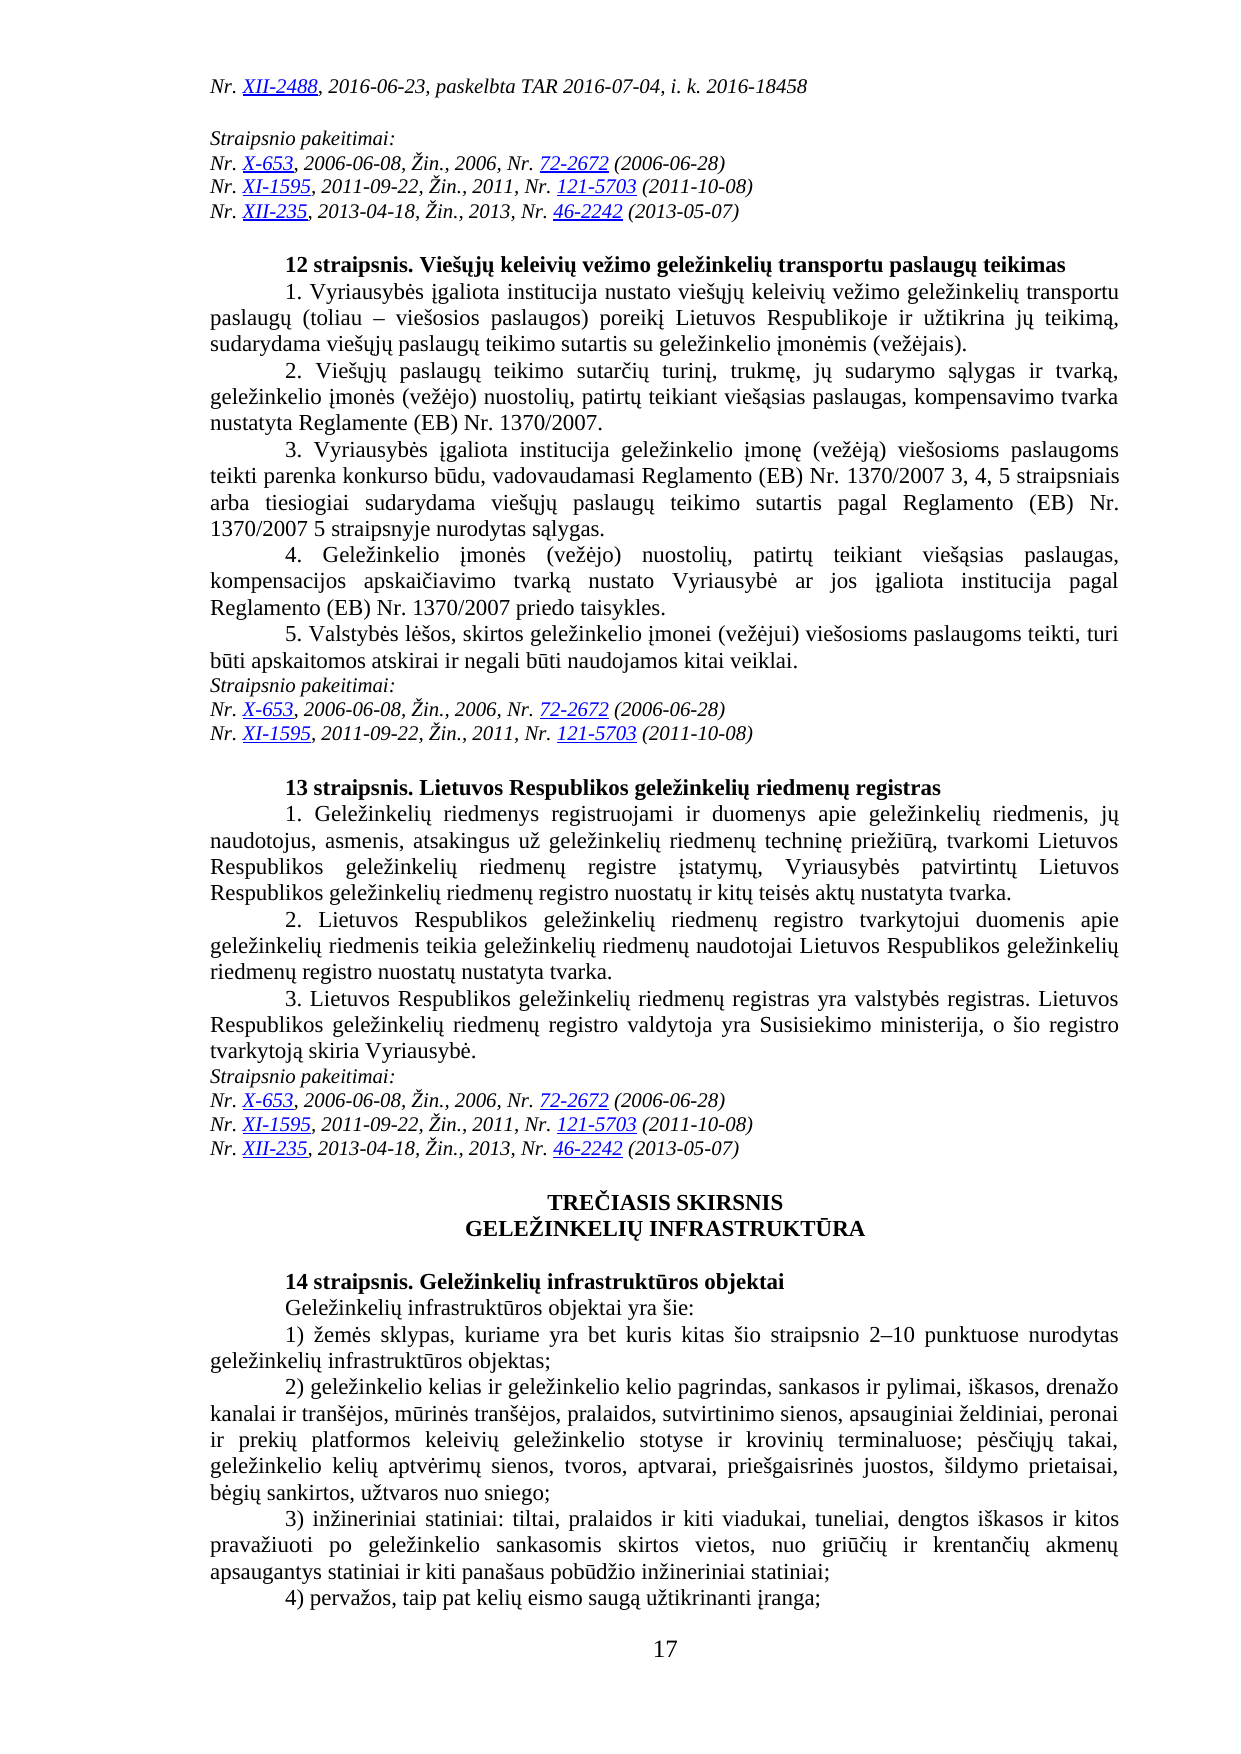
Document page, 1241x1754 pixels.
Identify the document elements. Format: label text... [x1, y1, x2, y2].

text 4. Geležinkelio įmonės (vežėjo) nuostolių, patirtų teikiant viešąsias paslaugas, kompensacijos apskaičiavimo tvarką nustato Vyriausybė ar jos įgaliota institucija pagal Reglamento (EB) Nr. 1370/2007 priedo taisykles. [210, 541, 1120, 620]
text Straipsnio pakeitimai: [210, 126, 1120, 150]
text Nr. XII-2488, 2016-06-23, paskelbta TAR 2016-07-04, i. k. 2016-18458 [210, 73, 1120, 98]
text 1. Geležinkelių riedmenys registruojami ir duomenys apie geležinkelių riedmenis, jų naudotojus, asmenis, atsakingus už geležinkelių riedmenų techninę priežiūrą, tvarkomi Lietuvos Respublikos geležinkelių riedmenų registre įstatymų, Vyriausybės patvirtintų Lietuvos Respublikos geležinkelių riedmenų registro nuostatų ir kitų teisės aktų nustatyta tvarka. [210, 800, 1120, 906]
text 3. Lietuvos Respublikos geležinkelių riedmenų registras yra valstybės registras. Lietuvos Respublikos geležinkelių riedmenų registro valdytoja yra Susisiekimo ministerija, o šio registro tvarkytoją skiria Vyriausybė. [210, 985, 1120, 1064]
text Geležinkelių infrastruktūros objektai yra šie: [210, 1294, 1120, 1321]
text Nr. X-653, 2006-06-08, Žin., 2006, Nr. 72-2672 (2006-06-28) [210, 1088, 1120, 1112]
text 2. Lietuvos Respublikos geležinkelių riedmenų registro tvarkytojui duomenis apie geležinkelių riedmenis teikia geležinkelių riedmenų naudotojai Lietuvos Respublikos geležinkelių riedmenų registro nuostatų nustatyta tvarka. [210, 906, 1120, 985]
text 4) pervažos, taip pat kelių eismo saugą užtikrinanti įranga; [210, 1584, 1120, 1611]
text 14 straipsnis. Geležinkelių infrastruktūros objektai [210, 1268, 1120, 1294]
text TREČIASIS SKIRSNIS [210, 1189, 1120, 1215]
text 2. Viešųjų paslaugų teikimo sutarčių turinį, trukmę, jų sudarymo sąlygas ir tvarką, geležinkelio įmonės (vežėjo) nuostolių, patirtų teikiant viešąsias paslaugas, kompensavimo tvarka nustatyta Reglamente (EB) Nr. 1370/2007. [210, 357, 1120, 436]
text 1) žemės sklypas, kuriame yra bet kuris kitas šio straipsnio 2–10 punktuose nurodytas geležinkelių infrastruktūros objektas; [210, 1321, 1120, 1373]
text 1. Vyriausybės įgaliota institucija nustato viešųjų keleivių vežimo geležinkelių transportu paslaugų (toliau – viešosios paslaugos) poreikį Lietuvos Respublikoje ir užtikrina jų teikimą, sudarydama viešųjų paslaugų teikimo sutartis su geležinkelio įmonėmis (vežėjais). [210, 278, 1120, 357]
text 2) geležinkelio kelias ir geležinkelio kelio pagrindas, sankasos ir pylimai, iškasos, drenažo kanalai ir tranšėjos, mūrinės tranšėjos, pralaidos, sutvirtinimo sienos, apsauginiai želdiniai, peronai ir prekių platformos keleivių geležinkelio stotyse ir krovinių terminaluose; pėsčiųjų takai, geležinkelio kelių aptvėrimų sienos, tvoros, aptvarai, priešgaisrinės juostos, šildymo prietaisai, bėgių sankirtos, užtvaros nuo sniego; [210, 1373, 1120, 1505]
text 3) inžineriniai statiniai: tiltai, pralaidos ir kiti viadukai, tuneliai, dengtos iškasos ir kitos pravažiuoti po geležinkelio sankasomis skirtos vietos, nuo griūčių ir krentančių akmenų apsaugantys statiniai ir kiti panašaus pobūdžio inžineriniai statiniai; [210, 1505, 1120, 1584]
text 12 straipsnis. Viešųjų keleivių vežimo geležinkelių transportu paslaugų teikimas [210, 251, 1120, 278]
text Nr. XI-1595, 2011-09-22, Žin., 2011, Nr. 121-5703 (2011-10-08) [210, 721, 1120, 745]
text Nr. X-653, 2006-06-08, Žin., 2006, Nr. 72-2672 (2006-06-28) [210, 697, 1120, 721]
text Nr. X-653, 2006-06-08, Žin., 2006, Nr. 72-2672 (2006-06-28) [210, 150, 1120, 174]
text 3. Vyriausybės įgaliota institucija geležinkelio įmonę (vežėją) viešosioms paslaugoms teikti parenka konkurso būdu, vadovaudamasi Reglamento (EB) Nr. 1370/2007 3, 4, 5 straipsniais arba tiesiogiai sudarydama viešųjų paslaugų teikimo sutartis pagal Reglamento (EB) Nr. 1370/2007 5 straipsnyje nurodytas sąlygas. [210, 436, 1120, 541]
text 13 straipsnis. Lietuvos Respublikos geležinkelių riedmenų registras [210, 774, 1120, 800]
text Straipsnio pakeitimai: [210, 1064, 1120, 1088]
text 5. Valstybės lėšos, skirtos geležinkelio įmonei (vežėjui) viešosioms paslaugoms teikti, turi būti apskaitomos atskirai ir negali būti naudojamos kitai veiklai. [210, 620, 1120, 673]
text Nr. XII-235, 2013-04-18, Žin., 2013, Nr. 46-2242 (2013-05-07) [210, 1136, 1120, 1160]
text Nr. XII-235, 2013-04-18, Žin., 2013, Nr. 46-2242 (2013-05-07) [210, 198, 1120, 223]
text Straipsnio pakeitimai: [210, 673, 1120, 697]
text Nr. XI-1595, 2011-09-22, Žin., 2011, Nr. 121-5703 (2011-10-08) [210, 1112, 1120, 1136]
text GELEŽINKELIŲ INFRASTRUKTŪRA [210, 1215, 1120, 1242]
text Nr. XI-1595, 2011-09-22, Žin., 2011, Nr. 121-5703 (2011-10-08) [210, 174, 1120, 198]
